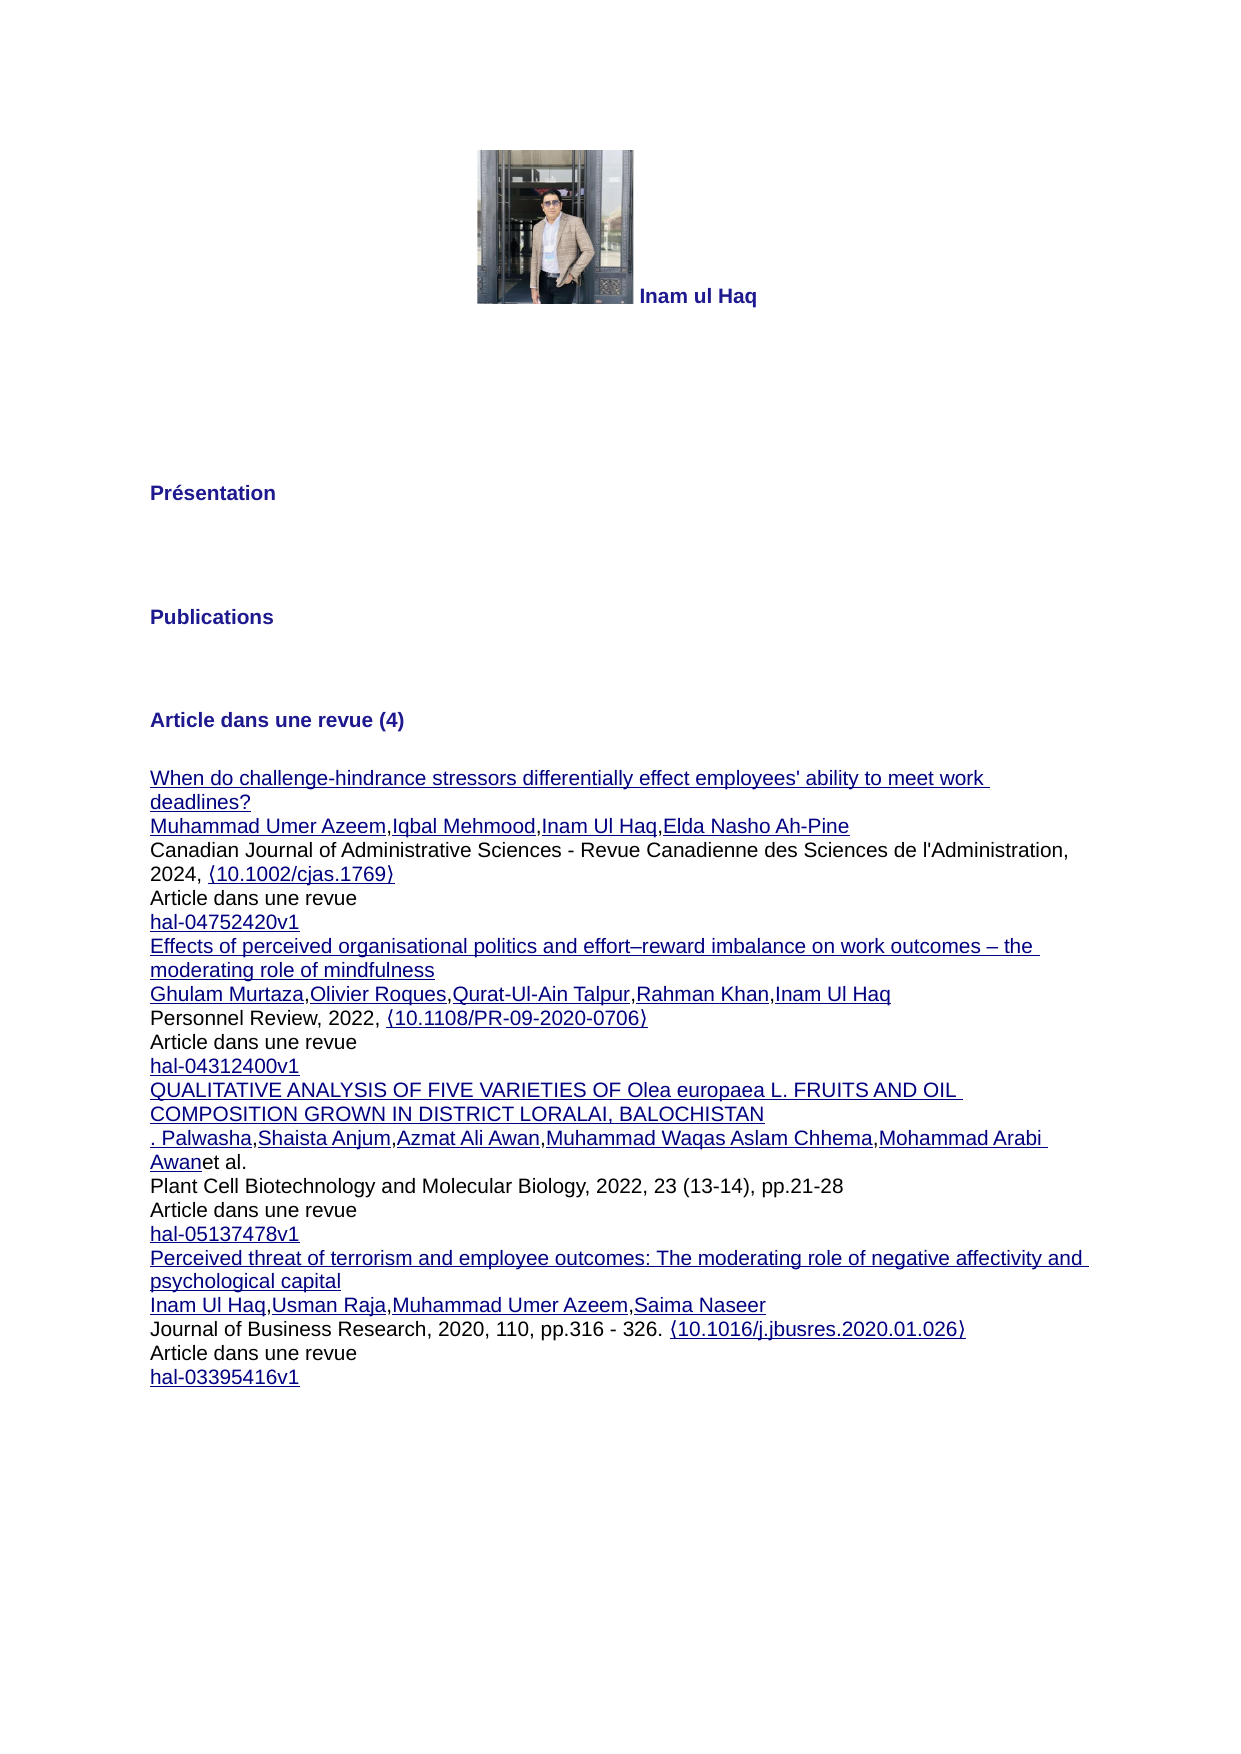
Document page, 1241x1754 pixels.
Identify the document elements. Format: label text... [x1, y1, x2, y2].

table_cell Perceived threat of terrorism and employee outcomes: The moderating role of negative affectivity and psychological capital Inam Ul Haq,Usman Raja,Muhammad Umer Azeem,Saima Naseer Journal of Business Research, 2020, 110, pp.316 - 326. ⟨10.1016/j.jbusres.2020.01.026⟩ Article dans une revue hal-03395416v1 [150, 1245, 1090, 1389]
subtitle Inam ul Haq [150, 150, 1090, 308]
subtitle Présentation [150, 481, 1090, 505]
table_cell Effects of perceived organisational politics and effort–reward imbalance on work outcomes – the moderating role of mindfulness Ghulam Murtaza,Olivier Roques,Qurat-Ul-Ain Talpur,Rahman Khan,Inam Ul Haq Personnel Review, 2022, ⟨10.1108/PR-09-2020-0706⟩ Article dans une revue hal-04312400v1 [150, 934, 1090, 1078]
subtitle Article dans une revue (4) [150, 708, 1090, 732]
table_cell QUALITATIVE ANALYSIS OF FIVE VARIETIES OF Olea europaea L. FRUITS AND OIL COMPOSITION GROWN IN DISTRICT LORALAI, BALOCHISTAN . Palwasha,Shaista Anjum,Azmat Ali Awan,Muhammad Waqas Aslam Chhema,Mohammad Arabi Awanet al. Plant Cell Biotechnology and Molecular Biology, 2022, 23 (13-14), pp.21-28 Article dans une revue hal-05137478v1 [150, 1078, 1090, 1245]
picture [477, 150, 634, 304]
subtitle Publications [150, 605, 1090, 629]
table_header When do challenge‐hindrance stressors differentially effect employees' ability to meet work deadlines? Muhammad Umer Azeem,Iqbal Mehmood,Inam Ul Haq,Elda Nasho Ah-Pine Canadian Journal of Administrative Sciences - Revue Canadienne des Sciences de l'Administration, 2024, ⟨10.1002/cjas.1769⟩ Article dans une revue hal-04752420v1 [150, 766, 1090, 934]
